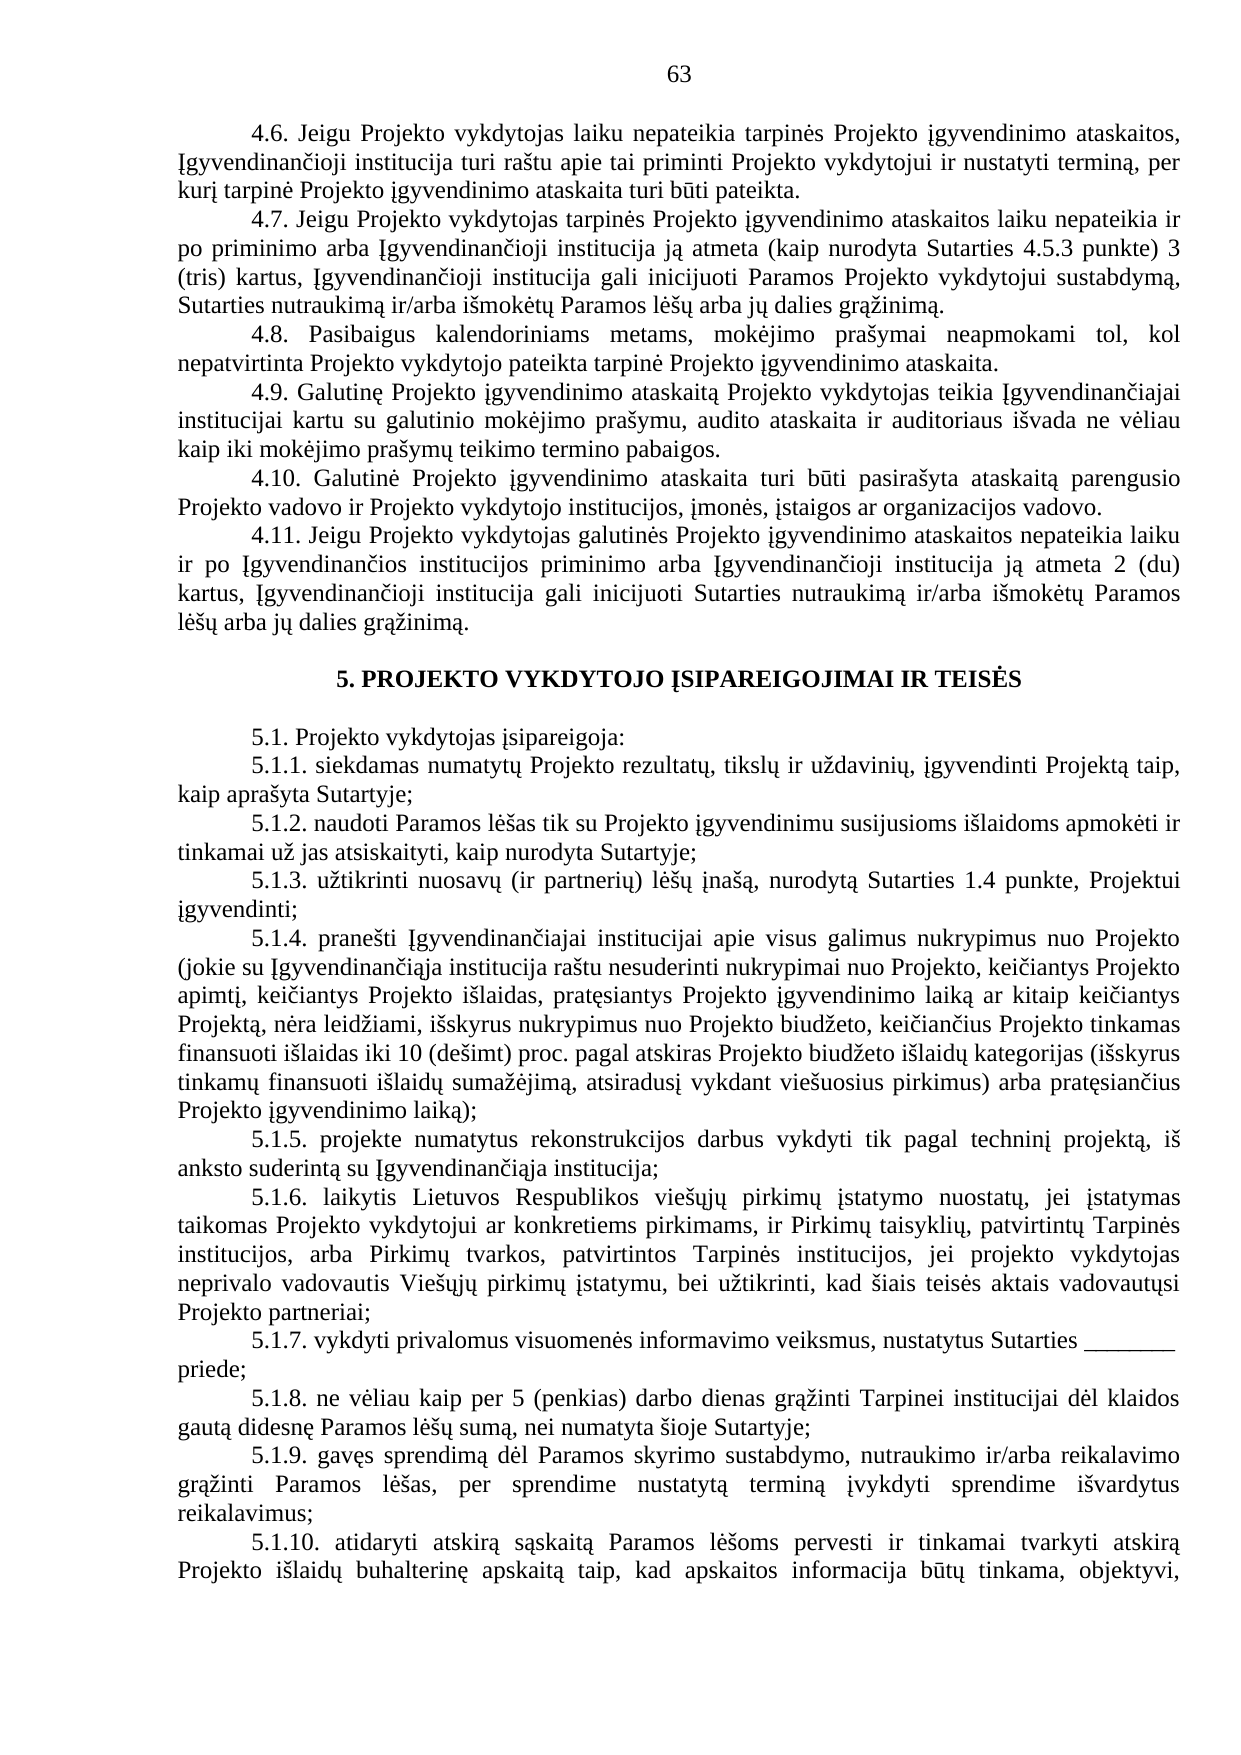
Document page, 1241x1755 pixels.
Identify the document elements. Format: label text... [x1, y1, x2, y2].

text 4.7. Jeigu Projekto vykdytojas tarpinės Projekto įgyvendinimo ataskaitos laiku nepateikia ir po priminimo arba Įgyvendinančioji institucija ją atmeta (kaip nurodyta Sutarties 4.5.3 punkte) 3 (tris) kartus, Įgyvendinančioji institucija gali inicijuoti Paramos Projekto vykdytojui sustabdymą, Sutarties nutraukimą ir/arba išmokėtų Paramos lėšų arba jų dalies grąžinimą. [177, 204, 1181, 319]
text 4.9. Galutinę Projekto įgyvendinimo ataskaitą Projekto vykdytojas teikia Įgyvendinančiajai institucijai kartu su galutinio mokėjimo prašymu, audito ataskaita ir auditoriaus išvada ne vėliau kaip iki mokėjimo prašymų teikimo termino pabaigos. [177, 377, 1181, 463]
text 5.1. Projekto vykdytojas įsipareigoja: [177, 722, 1181, 751]
text 5.1.4. pranešti Įgyvendinančiajai institucijai apie visus galimus nukrypimus nuo Projekto (jokie su Įgyvendinančiąja institucija raštu nesuderinti nukrypimai nuo Projekto, keičiantys Projekto apimtį, keičiantys Projekto išlaidas, pratęsiantys Projekto įgyvendinimo laiką ar kitaip keičiantys Projektą, nėra leidžiami, išskyrus nukrypimus nuo Projekto biudžeto, keičiančius Projekto tinkamas finansuoti išlaidas iki 10 (dešimt) proc. pagal atskiras Projekto biudžeto išlaidų kategorijas (išskyrus tinkamų finansuoti išlaidų sumažėjimą, atsiradusį vykdant viešuosius pirkimus) arba pratęsiančius Projekto įgyvendinimo laiką); [177, 923, 1181, 1124]
text 4.8. Pasibaigus kalendoriniams metams, mokėjimo prašymai neapmokami tol, kol nepatvirtinta Projekto vykdytojo pateikta tarpinė Projekto įgyvendinimo ataskaita. [177, 319, 1181, 377]
text 5.1.3. užtikrinti nuosavų (ir partnerių) lėšų įnašą, nurodytą Sutarties 1.4 punkte, Projektui įgyvendinti; [177, 866, 1181, 923]
text 4.11. Jeigu Projekto vykdytojas galutinės Projekto įgyvendinimo ataskaitos nepateikia laiku ir po Įgyvendinančios institucijos priminimo arba Įgyvendinančioji institucija ją atmeta 2 (du) kartus, Įgyvendinančioji institucija gali inicijuoti Sutarties nutraukimą ir/arba išmokėtų Paramos lėšų arba jų dalies grąžinimą. [177, 521, 1181, 636]
text 5.1.2. naudoti Paramos lėšas tik su Projekto įgyvendinimu susijusioms išlaidoms apmokėti ir tinkamai už jas atsiskaityti, kaip nurodyta Sutartyje; [177, 808, 1181, 866]
text 5.1.10. atidaryti atskirą sąskaitą Paramos lėšoms pervesti ir tinkamai tvarkyti atskirą Projekto išlaidų buhalterinę apskaitą taip, kad apskaitos informacija būtų tinkama, objektyvi, [177, 1527, 1181, 1584]
text 4.10. Galutinė Projekto įgyvendinimo ataskaita turi būti pasirašyta ataskaitą parengusio Projekto vadovo ir Projekto vykdytojo institucijos, įmonės, įstaigos ar organizacijos vadovo. [177, 463, 1181, 521]
text 4.6. Jeigu Projekto vykdytojas laiku nepateikia tarpinės Projekto įgyvendinimo ataskaitos, Įgyvendinančioji institucija turi raštu apie tai priminti Projekto vykdytojui ir nustatyti terminą, per kurį tarpinė Projekto įgyvendinimo ataskaita turi būti pateikta. [177, 118, 1181, 204]
text 5.1.9. gavęs sprendimą dėl Paramos skyrimo sustabdymo, nutraukimo ir/arba reikalavimo grąžinti Paramos lėšas, per sprendime nustatytą terminą įvykdyti sprendime išvardytus reikalavimus; [177, 1441, 1181, 1527]
text 5.1.8. ne vėliau kaip per 5 (penkias) darbo dienas grąžinti Tarpinei institucijai dėl klaidos gautą didesnę Paramos lėšų sumą, nei numatyta šioje Sutartyje; [177, 1383, 1181, 1441]
text priede; [177, 1354, 1181, 1383]
text 5.1.6. laikytis Lietuvos Respublikos viešųjų pirkimų įstatymo nuostatų, jei įstatymas taikomas Projekto vykdytojui ar konkretiems pirkimams, ir Pirkimų taisyklių, patvirtintų Tarpinės institucijos, arba Pirkimų tvarkos, patvirtintos Tarpinės institucijos, jei projekto vykdytojas neprivalo vadovautis Viešųjų pirkimų įstatymu, bei užtikrinti, kad šiais teisės aktais vadovautųsi Projekto partneriai; [177, 1182, 1181, 1326]
text 5.1.1. siekdamas numatytų Projekto rezultatų, tikslų ir uždavinių, įgyvendinti Projektą taip, kaip aprašyta Sutartyje; [177, 751, 1181, 808]
text 5. PROJEKTO VYKDYTOJO ĮSIPAREIGOJIMAI IR TEISĖS [177, 664, 1181, 693]
text 5.1.5. projekte numatytus rekonstrukcijos darbus vykdyti tik pagal techninį projektą, iš anksto suderintą su Įgyvendinančiąja institucija; [177, 1124, 1181, 1182]
text 5.1.7. vykdyti privalomus visuomenės informavimo veiksmus, nustatytus Sutarties [177, 1326, 1181, 1354]
